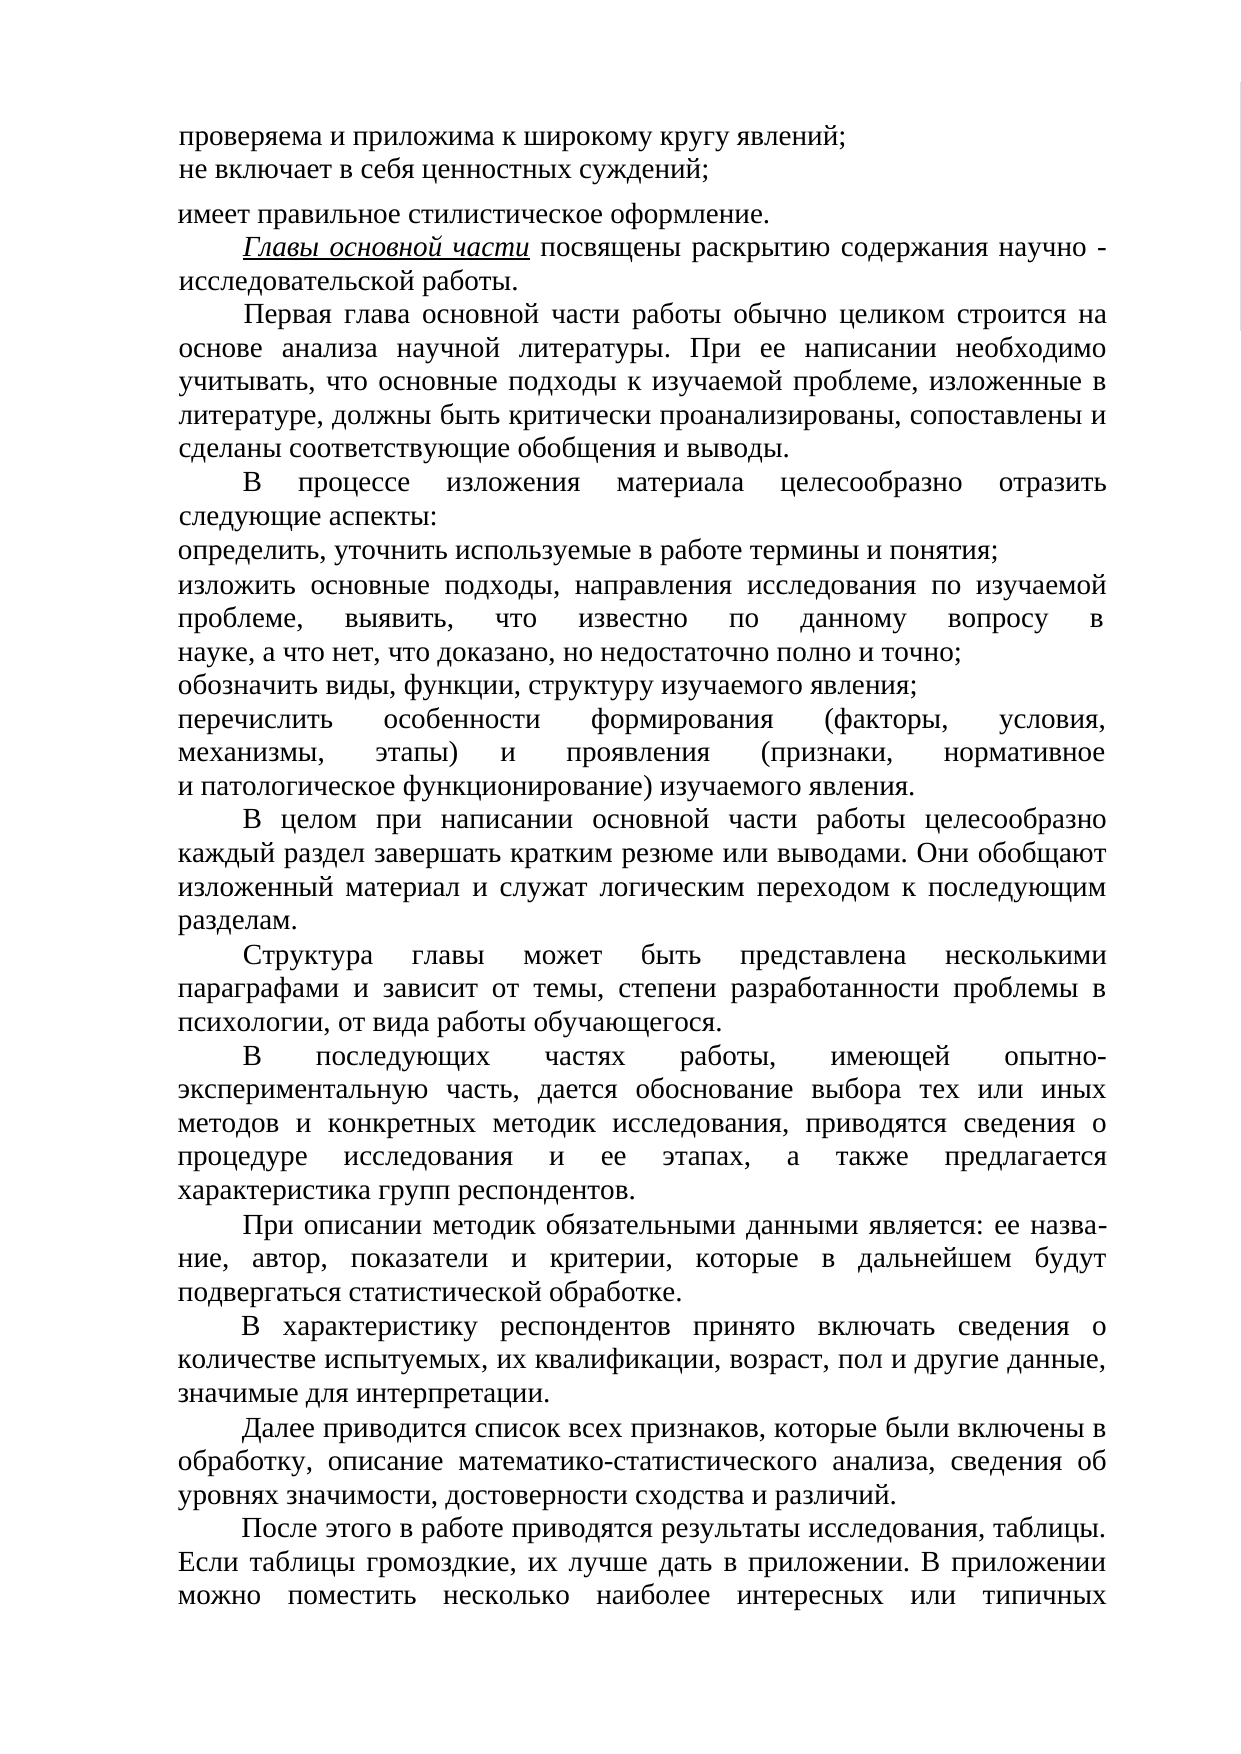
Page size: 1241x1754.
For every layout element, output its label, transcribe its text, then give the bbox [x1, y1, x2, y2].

text определить, уточнить используемые в работе термины и понятия; [178, 532, 1107, 566]
text Первая глава основной части работы обычно целиком строится на основе анализа научной литературы. При ее написании необходимо учитывать, что основные подходы к изучаемой проблеме, изложенные в литературе, должны быть критически проанализированы, сопоставлены и сделаны соответствующие обобщения и выводы. [178, 296, 1107, 464]
text изложить основные подходы, направления исследования по изучаемой проблеме, выявить, что известно по данному вопросу в науке, а что нет, что доказано, но недостаточно полно и точно; [178, 567, 1107, 667]
text В последующих частях работы, имеющей опытно-экспериментальную часть, дается обоснование выбора тех или иных методов и конкретных методик исследования, приводятся сведения о процедуре исследования и ее этапах, а также предлагается характеристика групп респондентов. [177, 1038, 1107, 1206]
text обозначить виды, функции, структуру изучаемого явления; [178, 667, 1107, 701]
text После этого в работе приводятся результаты исследования, таблицы. Если таблицы громоздкие, их лучше дать в приложении. В приложении можно поместить несколько наиболее интересных или типичных [178, 1510, 1107, 1611]
text Структура главы может быть представлена несколькими параграфами и зависит от темы, степени разработанности проблемы в психологии, от вида работы обучающегося. [178, 937, 1107, 1037]
text При описании методик обязательными данными является: ее назва­ние, автор, показатели и критерии, которые в дальнейшем будут подвергаться статистической обработке. [178, 1207, 1107, 1308]
text В процессе изложения материала целесообразно отразить следующие аспекты: [179, 464, 1107, 531]
text имеет правильное стилистическое оформление. [177, 196, 1107, 229]
text не включает в себя ценностных суждений; [179, 152, 1077, 185]
text перечислить особенности формирования (факторы, условия, механизмы, этапы) и проявления (признаки, нормативное и патологическое функционирование) изучаемого явления. [178, 701, 1107, 802]
text В целом при написании основной части работы целесообразно каждый раздел завершать кратким резюме или выводами. Они обобщают изложенный материал и служат логическим переходом к последующим разделам. [178, 802, 1107, 936]
text проверяема и приложима к широкому кругу явлений; [179, 118, 1077, 152]
text Далее приводится список всех признаков, которые были включены в обработку, описание математико-статистического анализа, сведения об уровнях значимости, достоверности сходства и различий. [178, 1410, 1107, 1510]
text В характеристику респондентов принято включать сведения о количестве испытуемых, их квалификации, возраст, пол и другие данные, значимые для интерпретации. [177, 1308, 1107, 1408]
text Главы основной части посвящены раскрытию содержания научно - исследовательской работы. [179, 229, 1107, 296]
